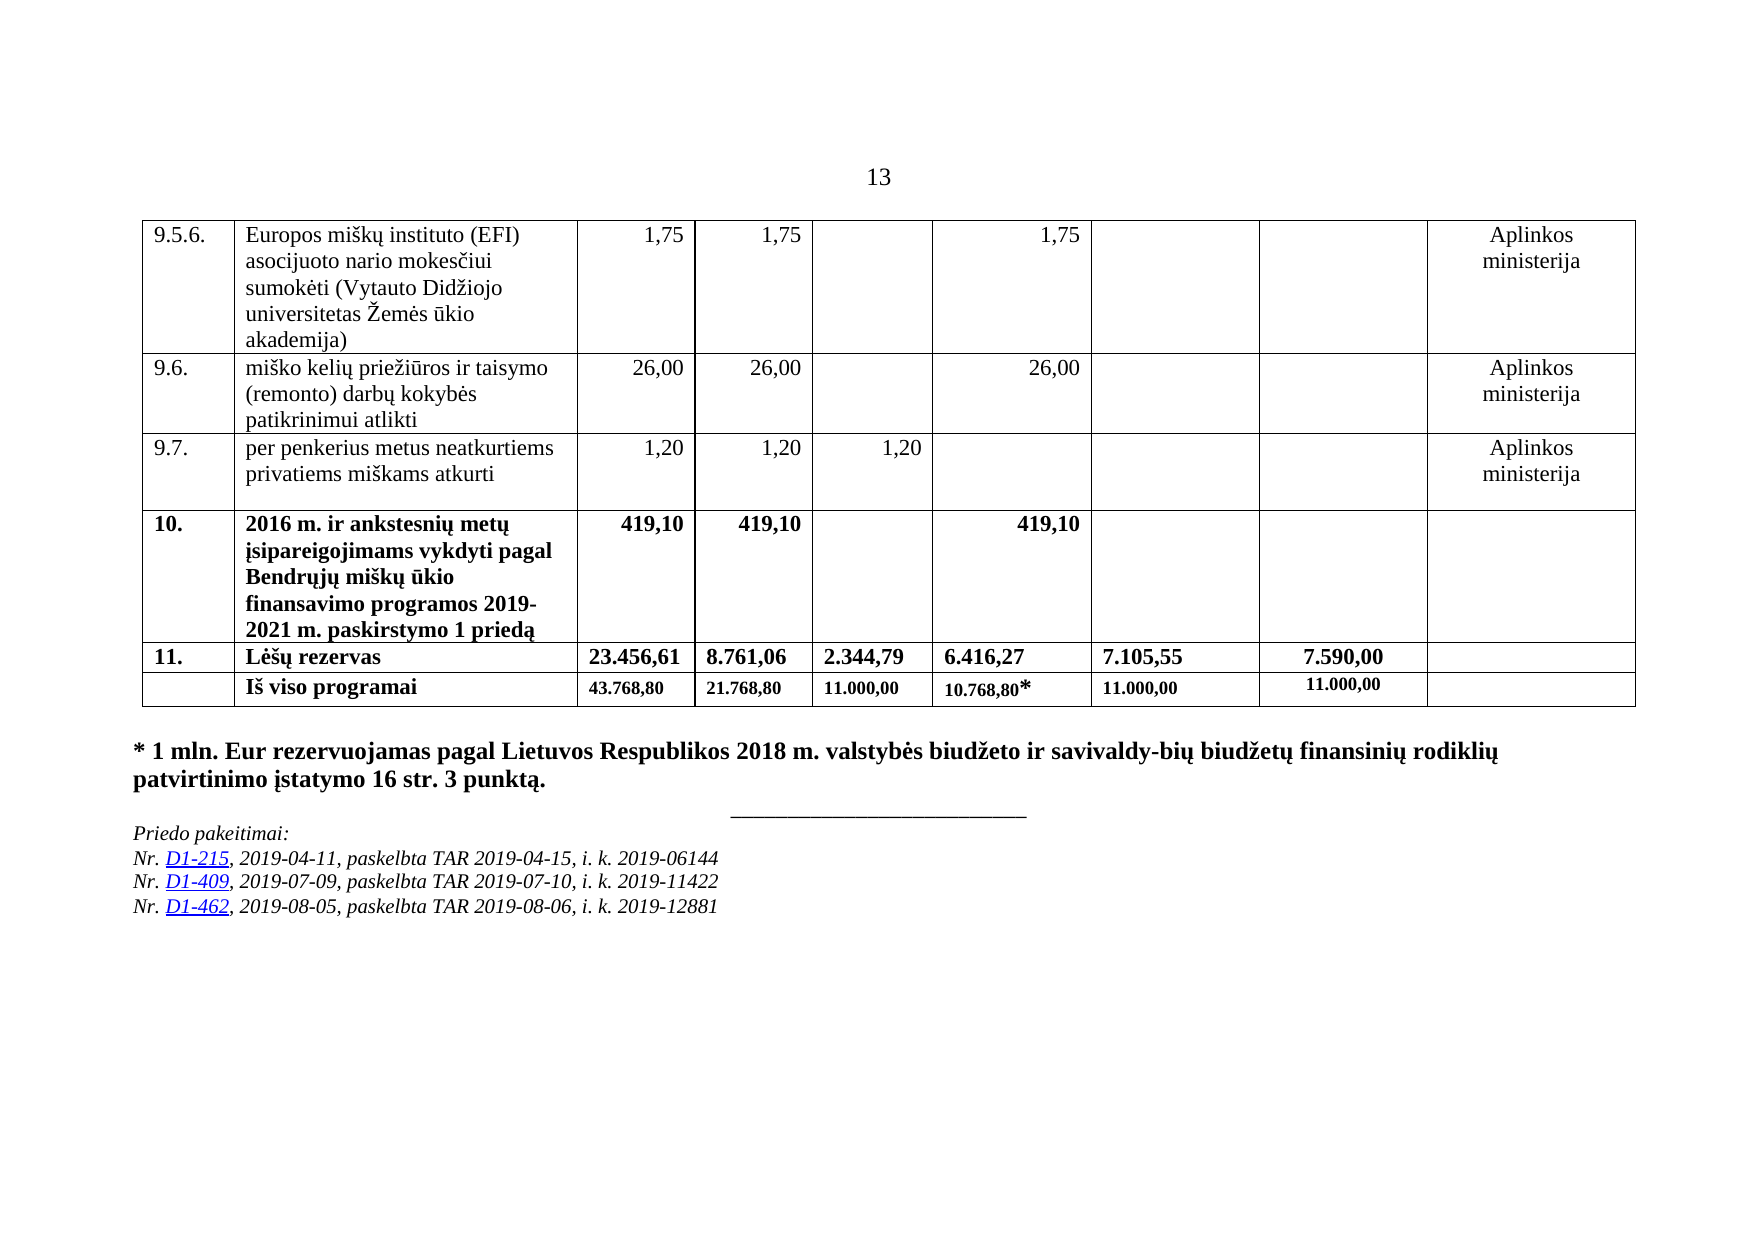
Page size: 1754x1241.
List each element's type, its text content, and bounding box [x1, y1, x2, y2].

text Nr. D1-462, 2019-08-05, paskelbta TAR 2019-08-06, i. k. 2019-12881 [133, 893, 1624, 918]
table_cell [1260, 354, 1427, 433]
table_cell [813, 354, 932, 433]
text Nr. D1-409, 2019-07-09, paskelbta TAR 2019-07-10, i. k. 2019-11422 [133, 869, 1624, 893]
table_cell Iš viso programai [235, 673, 577, 706]
table_cell [1092, 511, 1259, 642]
table_cell 43.768,80 [578, 673, 694, 706]
table_cell Aplinkos ministerija [1428, 434, 1635, 509]
table_cell 419,10 [578, 511, 694, 642]
table_cell 1,75 [696, 221, 812, 353]
table_cell miško kelių priežiūros ir taisymo (remonto) darbų kokybės patikrinimui atlikti [235, 354, 577, 433]
table_cell 10. [143, 511, 234, 642]
table_cell 1,75 [578, 221, 694, 353]
table_cell Aplinkos ministerija [1428, 221, 1635, 353]
text Nr. D1-215, 2019-04-11, paskelbta TAR 2019-04-15, i. k. 2019-06144 [133, 845, 1624, 869]
table_cell 26,00 [578, 354, 694, 433]
table_cell [1260, 434, 1427, 509]
table_cell [143, 673, 234, 706]
table_cell [1428, 673, 1635, 706]
table_cell 6.416,27 [933, 643, 1091, 672]
table_cell 9.6. [143, 354, 234, 433]
table_cell [1092, 221, 1259, 353]
table_cell 26,00 [696, 354, 812, 433]
table_cell 9.7. [143, 434, 234, 509]
table_cell 8.761,06 [696, 643, 812, 672]
table_cell 9.5.6. [143, 221, 234, 353]
text __________________________ [133, 793, 1624, 821]
table_cell per penkerius metus neatkurtiems privatiems miškams atkurti [235, 434, 577, 509]
table_cell 21.768,80 [696, 673, 812, 706]
table_cell 1,20 [813, 434, 932, 509]
table_cell 2.344,79 [813, 643, 932, 672]
table_cell [813, 511, 932, 642]
table_cell 26,00 [933, 354, 1091, 433]
table_cell 419,10 [933, 511, 1091, 642]
table_cell 1,20 [696, 434, 812, 509]
table_cell Aplinkos ministerija [1428, 354, 1635, 433]
table_cell [933, 434, 1091, 509]
table_cell 1,75 [933, 221, 1091, 353]
table_cell [813, 221, 932, 353]
table_cell 7.105,55 [1092, 643, 1259, 672]
table_cell 11.000,00 [1092, 673, 1259, 706]
table_cell [1428, 511, 1635, 642]
table_cell Lėšų rezervas [235, 643, 577, 672]
table_cell [1428, 643, 1635, 672]
table_cell 11.000,00 [1260, 673, 1427, 706]
table_cell 23.456,61 [578, 643, 694, 672]
table_cell Europos miškų instituto (EFI) asocijuoto nario mokesčiui sumokėti (Vytauto Didžiojo universitetas Žemės ūkio akademija) [235, 221, 577, 353]
table_cell 2016 m. ir ankstesnių metų įsipareigojimams vykdyti pagal Bendrųjų miškų ūkio finansavimo programos 2019-2021 m. paskirstymo 1 priedą [235, 511, 577, 642]
table_cell 11.000,00 [813, 673, 932, 706]
table_cell 419,10 [696, 511, 812, 642]
table_cell [1260, 221, 1427, 353]
table_cell [1092, 354, 1259, 433]
table_cell 11. [143, 643, 234, 672]
table_cell 1,20 [578, 434, 694, 509]
table_cell [1260, 511, 1427, 642]
table_cell 7.590,00 [1260, 643, 1427, 672]
text Priedo pakeitimai: [133, 821, 1624, 845]
table_cell 10.768,80* [933, 673, 1091, 706]
text * 1 mln. Eur rezervuojamas pagal Lietuvos Respublikos 2018 m. valstybės biudžeto ir savivaldy-bių biudžetų finansinių rodiklių patvirtinimo įstatymo 16 str. 3 punktą. [133, 736, 1624, 793]
table_cell [1092, 434, 1259, 509]
